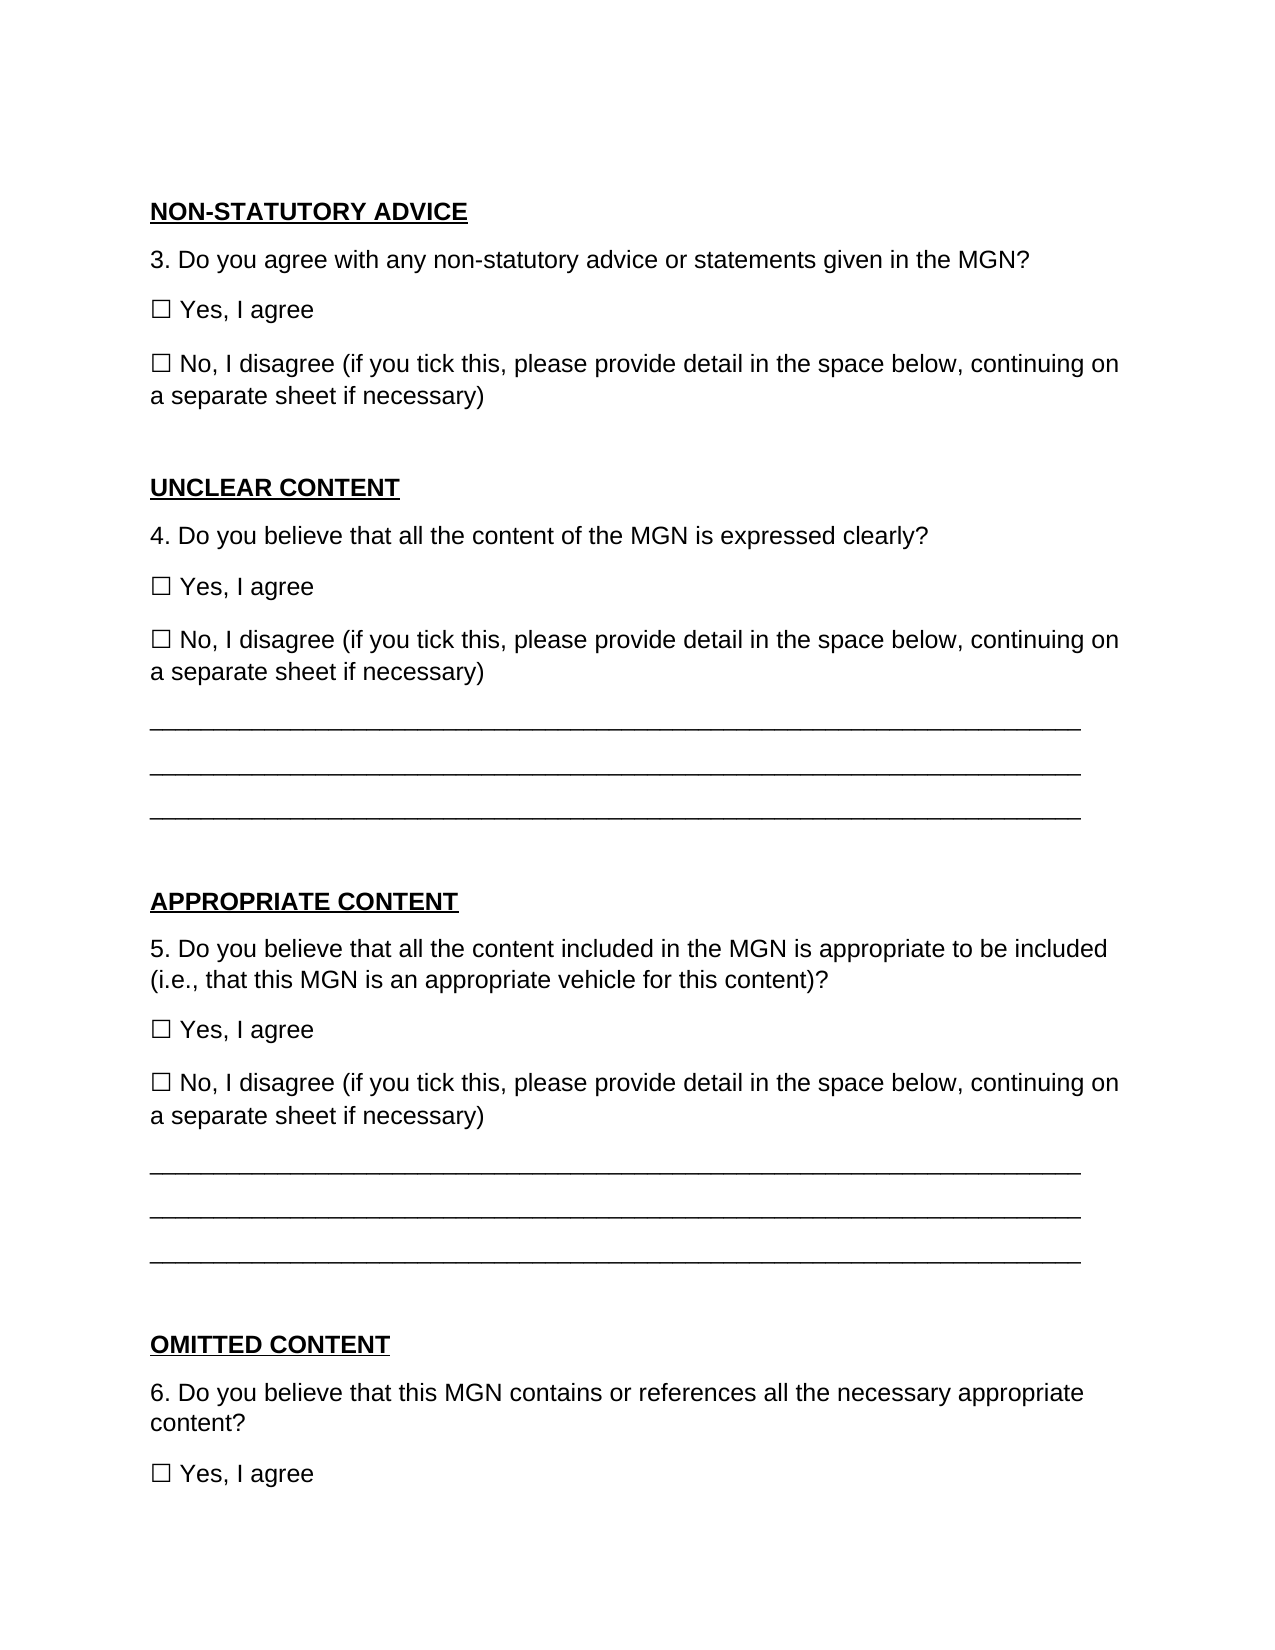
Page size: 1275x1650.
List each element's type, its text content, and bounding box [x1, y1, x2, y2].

text ☐ Yes, I agree [150, 568, 1125, 602]
text NON-STATUTORY ADVICE [150, 197, 1125, 226]
text ☐ No, I disagree (if you tick this, please provide detail in the space below, continuing on a separate sheet if necessary) [150, 345, 1125, 410]
text ☐ Yes, I agree [150, 1456, 1125, 1490]
text ☐ No, I disagree (if you tick this, please provide detail in the space below, continuing on a separate sheet if necessary) [150, 621, 1125, 686]
text 6. Do you believe that this MGN contains or references all the necessary appropriate content? [150, 1378, 1125, 1437]
text 5. Do you believe that all the content included in the MGN is appropriate to be included (i.e., that this MGN is an appropriate vehicle for this content)? [150, 934, 1125, 993]
text ­­­­­­­­­­­­­­­­­­­_________________________________________________________________________ [150, 1148, 1125, 1175]
text _________________________________________________________________________ [150, 749, 1125, 776]
text UNCLEAR CONTENT [150, 473, 1125, 502]
text APPROPRIATE CONTENT [150, 886, 1125, 915]
text 3. Do you agree with any non-statutory advice or statements given in the MGN? [150, 245, 1125, 273]
text ☐ Yes, I agree [150, 292, 1125, 326]
text 4. Do you believe that all the content of the MGN is expressed clearly? [150, 521, 1125, 549]
text OMITTED CONTENT [150, 1330, 1125, 1359]
text ☐ Yes, I agree [150, 1012, 1125, 1046]
text _________________________________________________________________________ [150, 794, 1125, 821]
text ☐ No, I disagree (if you tick this, please provide detail in the space below, continuing on a separate sheet if necessary) [150, 1065, 1125, 1130]
text _________________________________________________________________________ [150, 1193, 1125, 1219]
text ­­­­­­­­­­­­­­­­­­­_________________________________________________________________________ [150, 705, 1125, 731]
text _________________________________________________________________________ [150, 1238, 1125, 1264]
